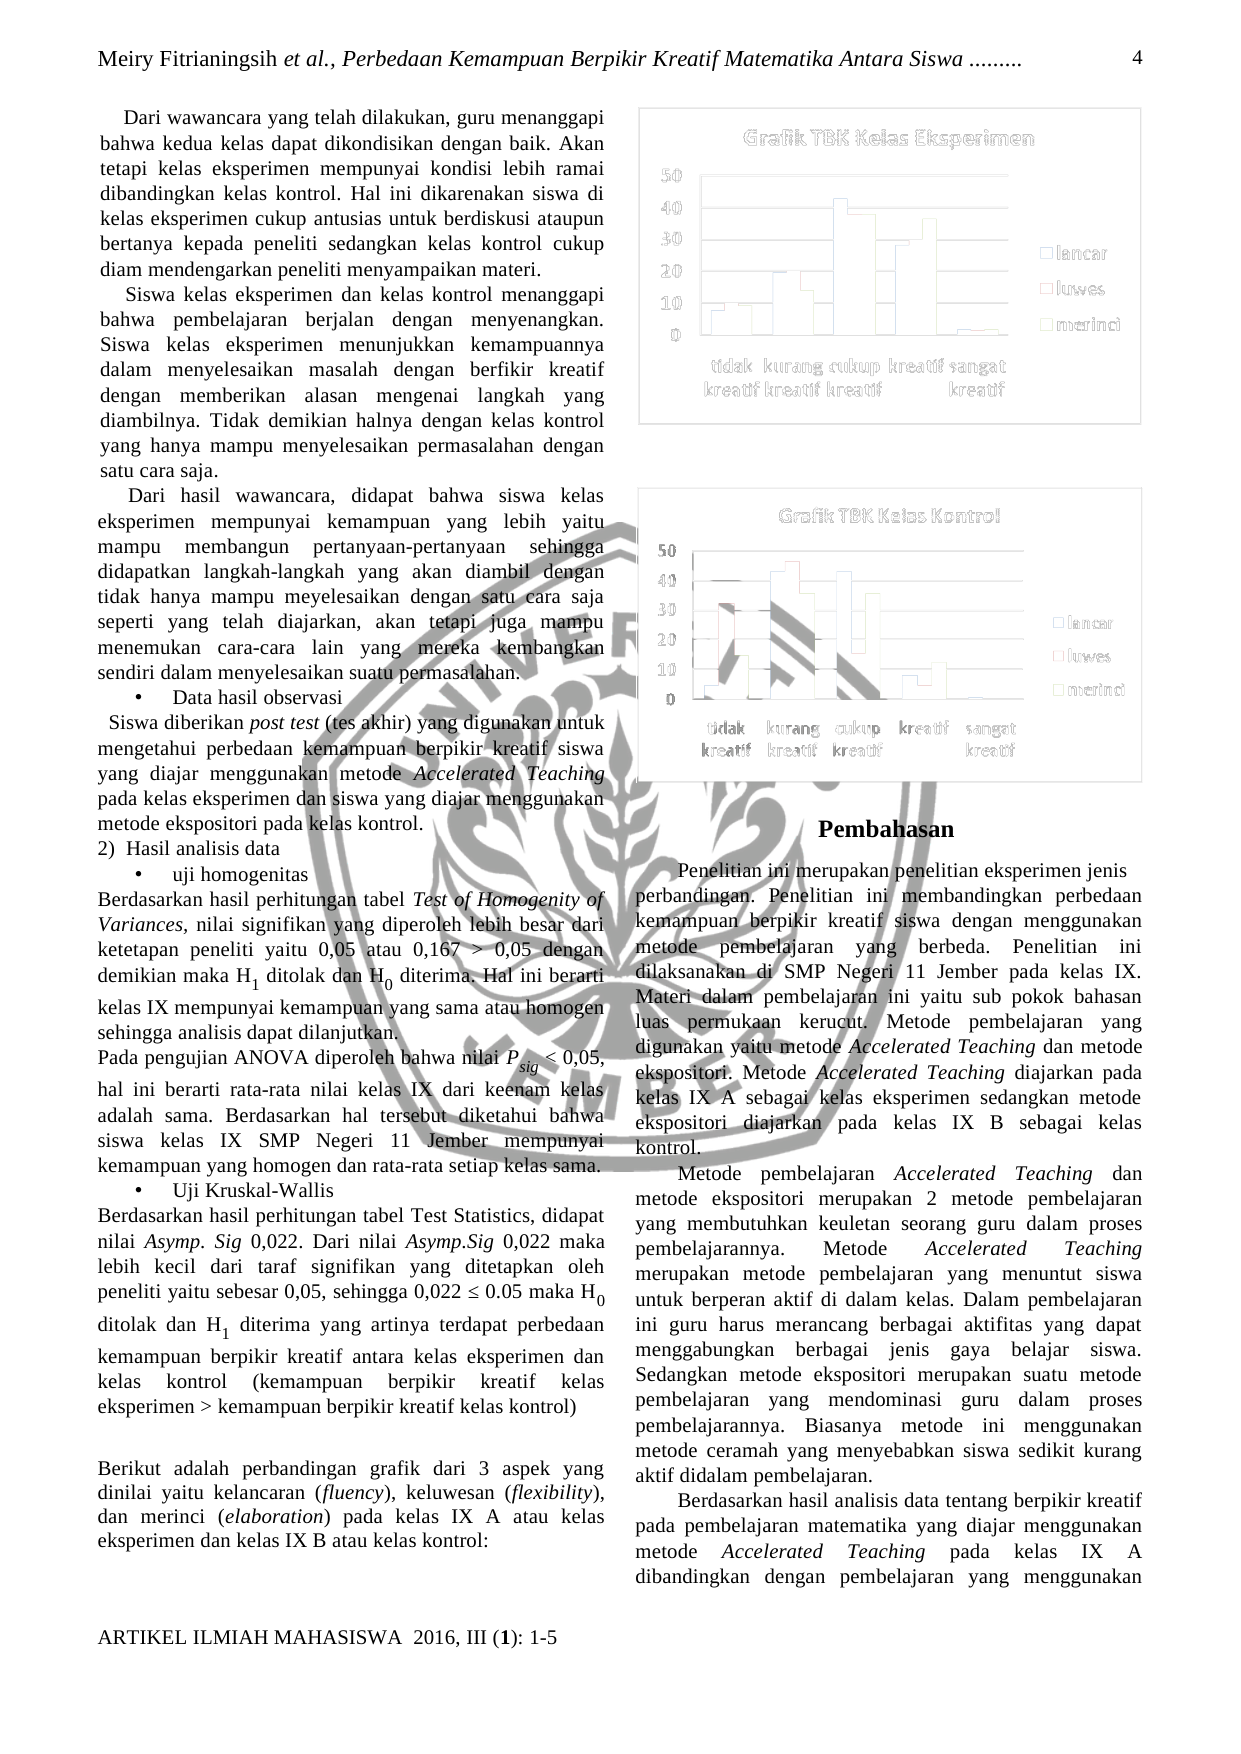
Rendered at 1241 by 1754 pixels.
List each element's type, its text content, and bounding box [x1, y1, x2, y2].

picture [813, 507, 818, 522]
text Pembahasan [635, 814, 1143, 843]
picture [839, 509, 847, 522]
picture [729, 725, 735, 734]
picture [660, 663, 664, 675]
picture [769, 743, 775, 756]
picture [836, 726, 841, 734]
list Berdasarkan hasil perhitungan tabel Test Statistics, didapat nilai Asymp. Sig 0,022. Dari nilai Asymp.Sig 0,022 maka lebih kecil dari taraf signifikan yang ditetapkan oleh peneliti yaitu sebesar 0,05, sehingga 0,022 ≤ 0.05 maka H0 ditolak dan H1 diterima yang artinya terdapat perbedaan kemampuan berpikir kreatif antara kelas eksperimen dan kelas kontrol (kemampuan berpikir kreatif kelas eksperimen > kemampuan berpikir kreatif kelas kontrol) [97, 1203, 605, 1418]
picture [229, 447, 1011, 1246]
picture [976, 513, 981, 522]
list Data hasil observasi [135, 685, 605, 709]
picture [850, 508, 860, 522]
list Uji Kruskal-Wallis [135, 1178, 605, 1202]
list Dari wawancara yang telah dilakukan, guru menanggapi bahwa kedua kelas dapat dikondisikan dengan baik. Akan tetapi kelas eksperimen mempunyai kondisi lebih ramai dibandingkan kelas kontrol. Hal ini dikarenakan siswa di kelas eksperimen cukup antusias untuk berdiskusi ataupun bertanya kepada peneliti sedangkan kelas kontrol cukup diam mendengarkan peneliti menyampaikan materi. [100, 105, 605, 280]
picture [718, 749, 725, 756]
picture [932, 509, 941, 522]
picture [919, 513, 926, 522]
picture [702, 743, 707, 756]
list uji homogenitas [135, 861, 605, 885]
text Penelitian ini merupakan penelitian eksperimen jenis [635, 858, 1143, 882]
list Berdasarkan hasil perhitungan tabel Test of Homogenity of Variances, nilai signifikan yang diperoleh lebih besar dari ketetapan peneliti yaitu 0,05 atau 0,167 > 0,05 dengan demikian maka H1 ditolak dan H0 diterima. Hal ini berarti kelas IX mempunyai kemampuan yang sama atau homogen sehingga analisis dapat dilanjutkan. [97, 887, 605, 1044]
picture [982, 748, 989, 756]
picture [902, 663, 946, 699]
text Berdasarkan hasil analisis data tentang berpikir kreatif pada pembelajaran matematika yang diajar menggunakan metode Accelerated Teaching pada kelas IX A dibandingkan dengan pembelajaran yang menggunakan [635, 1488, 1143, 1588]
picture [934, 723, 938, 734]
picture [879, 509, 888, 522]
picture [813, 743, 817, 756]
picture [802, 513, 810, 522]
picture [968, 511, 974, 522]
picture [659, 545, 665, 555]
picture [1000, 745, 1004, 756]
picture [794, 513, 800, 522]
picture [849, 749, 857, 755]
picture [944, 513, 950, 522]
list Siswa diberikan post test (tes akhir) yang digunakan untuk mengetahui perbedaan kemampuan berpikir kreatif siswa yang diajar menggunakan metode Accelerated Teaching pada kelas eksperimen dan siswa yang diajar menggunakan metode ekspositori pada kelas kontrol. [97, 710, 605, 835]
picture [784, 515, 791, 522]
picture [784, 749, 791, 755]
picture [878, 743, 882, 756]
picture [863, 508, 872, 522]
picture [908, 513, 916, 522]
picture [708, 723, 713, 734]
picture [944, 721, 948, 734]
picture [868, 745, 872, 756]
list Berikut adalah perbandingan grafik dari 3 aspek yang dinilai yaitu kelancaran (fluency), keluwesan (flexibility), dan merinci (elaboration) pada kelas IX A atau kelas eksperimen dan kelas IX B atau kelas kontrol: [97, 1456, 605, 1552]
picture [825, 508, 833, 522]
picture [844, 725, 851, 734]
list Pada pengujian ANOVA diperoleh bahwa nilai Psig < 0,05, hal ini berarti rata-rata nilai kelas IX dari keenam kelas adalah sama. Berdasarkan hal tersebut diketahui bahwa siswa kelas IX SMP Negeri 11 Jember mempunyai kemampuan yang homogen dan rata-rata setiap kelas sama. [97, 1045, 605, 1177]
picture [727, 748, 733, 756]
picture [693, 562, 1011, 699]
picture [637, 487, 1011, 782]
picture [738, 721, 744, 734]
picture [780, 508, 791, 518]
text Dari hasil wawancara, didapat bahwa siswa kelas eksperimen mempunyai kemampuan yang lebih yaitu mampu membangun pertanyaan-pertanyaan sehingga didapatkan langkah-langkah yang akan diambil dengan tidak hanya mampu meyelesaikan dengan satu cara saja seperti yang telah diajarkan, akan tetapi juga mampu menemukan cara-cara lain yang mereka kembangkan sendiri dalam menyelesaikan suatu permasalahan. [97, 483, 605, 684]
picture [793, 748, 799, 756]
text Metode pembelajaran Accelerated Teaching dan metode ekspositori merupakan 2 metode pembelajaran yang membutuhkan keuletan seorang guru dalam proses pembelajarannya. Metode Accelerated Teaching merupakan metode pembelajaran yang menuntut siswa untuk berperan aktif di dalam kelas. Dalam pembelajaran ini guru harus merancang berbagai aktifitas yang dapat menggabungkan berbagai jenis gaya belajar siswa. Sedangkan metode ekspositori merupakan suatu metode pembelajaran yang mendominasi guru dalam proses pembelajarannya. Biasanya metode ini menggunakan metode ceramah yang menyebabkan siswa sedikit kurang aktif didalam pembelajaran. [635, 1160, 1143, 1487]
list Siswa kelas eksperimen dan kelas kontrol menanggapi bahwa pembelajaran berjalan dengan menyenangkan. Siswa kelas eksperimen menunjukkan kemampuannya dalam menyelesaikan masalah dengan berfikir kreatif dengan memberikan alasan mengenai langkah yang diambilnya. Tidak demikian halnya dengan kelas kontrol yang hanya mampu menyelesaikan permasalahan dengan satu cara saja. [100, 282, 605, 482]
text perbandingan. Penelitian ini membandingkan perbedaan kemampuan berpikir kreatif siswa dengan menggunakan metode pembelajaran yang berbeda. Penelitian ini dilaksanakan di SMP Negeri 11 Jember pada kelas IX. Materi dalam pembelajaran ini yaitu sub pokok bahasan luas permukaan kerucut. Metode pembelajaran yang digunakan yaitu metode Accelerated Teaching dan metode ekspositori. Metode Accelerated Teaching diajarkan pada kelas IX A sebagai kelas eksperimen sedangkan metode ekspositori diajarkan pada kelas IX B sebagai kelas kontrol. [635, 883, 1143, 1159]
picture [891, 513, 900, 522]
list 2) Hasil analisis data [97, 836, 605, 860]
